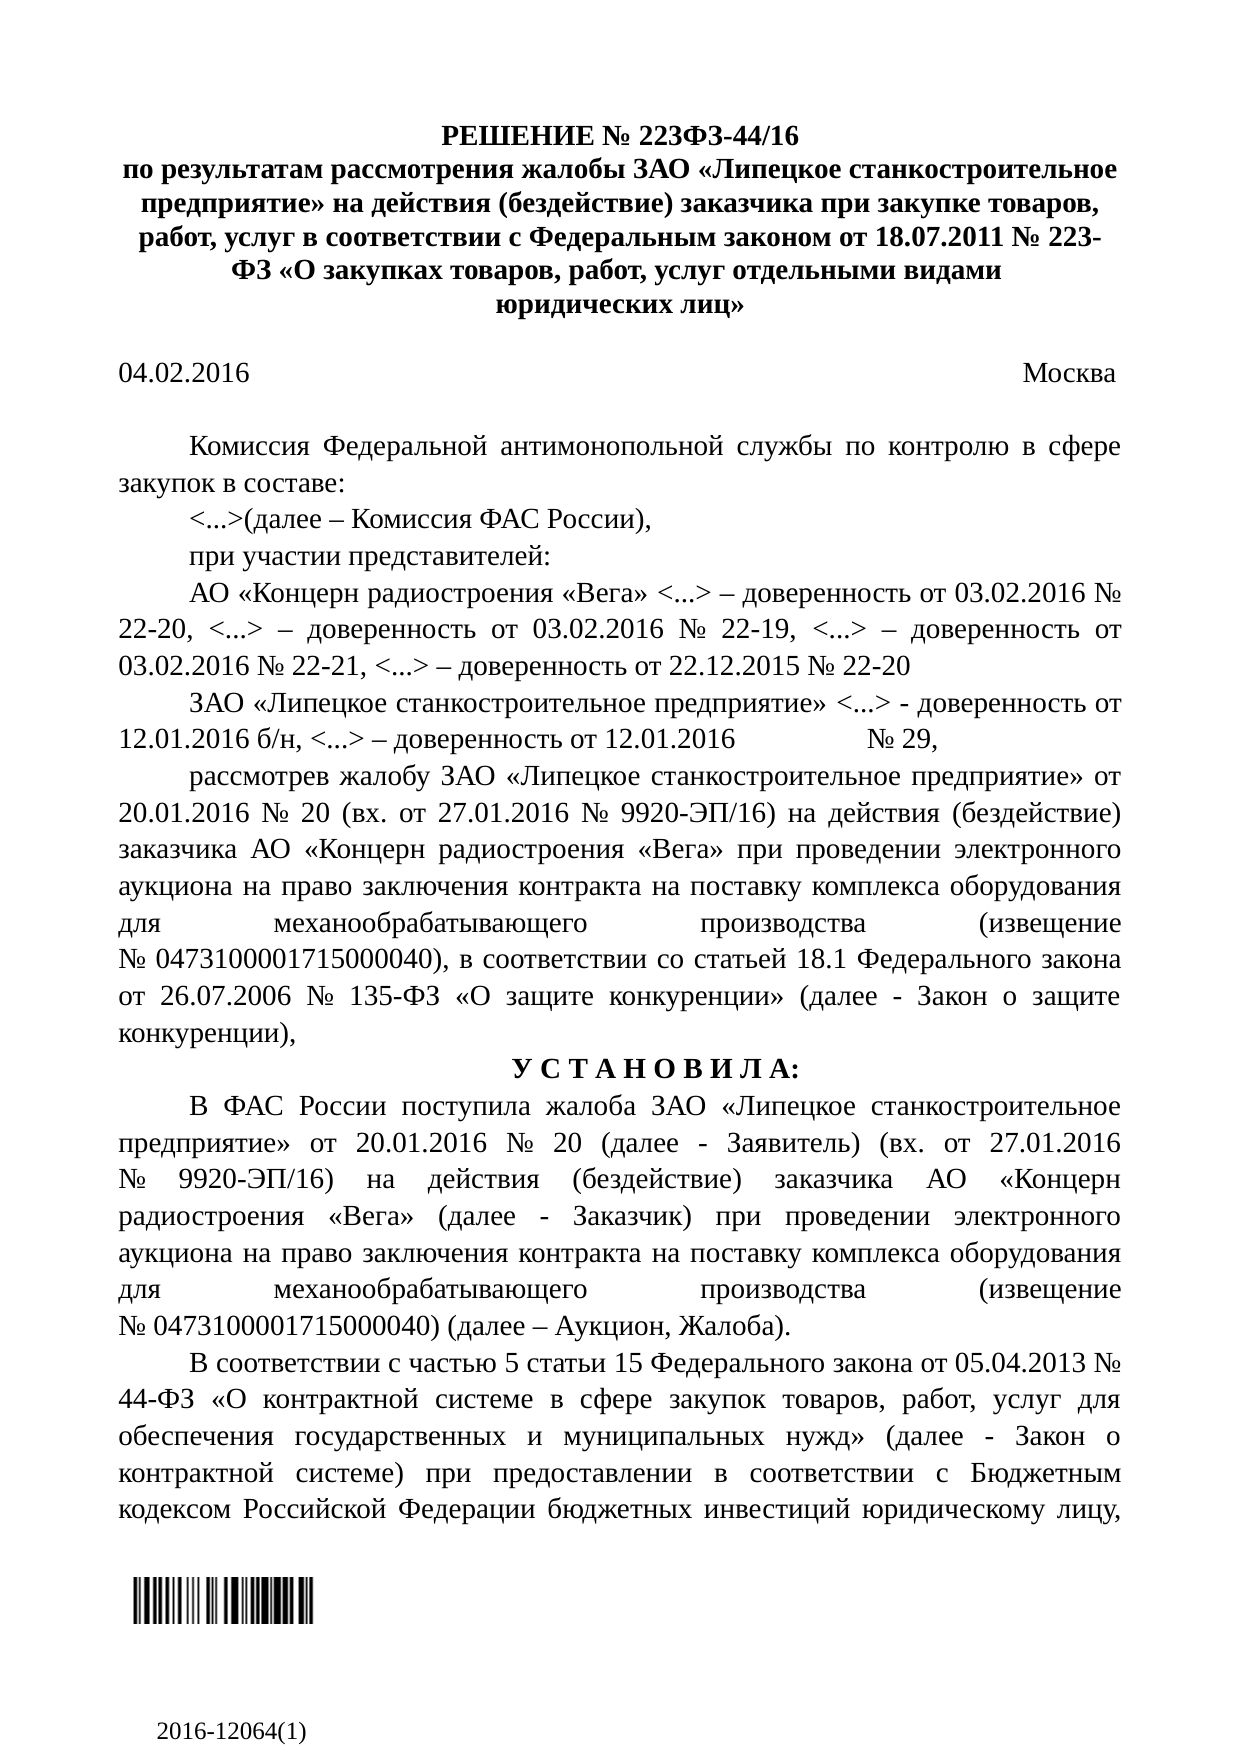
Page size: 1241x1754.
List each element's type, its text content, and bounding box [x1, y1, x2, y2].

text Комиссия Федеральной антимонопольной службы по контролю в сфере закупок в составе: [118, 426, 1122, 499]
text при участии представителей: [118, 536, 1122, 573]
text ЗАО «Липецкое станкостроительное предприятие» <...> - доверенность от 12.01.2016 б/н, <...> – доверенность от 12.01.2016 № 29, [118, 683, 1122, 756]
text рассмотрев жалобу ЗАО «Липецкое станкостроительное предприятие» от 20.01.2016 № 20 (вх. от 27.01.2016 № 9920-ЭП/16) на действия (бездействие) заказчика АО «Концерн радиостроения «Вега» при проведении электронного аукциона на право заключения контракта на поставку комплекса оборудования для механообрабатывающего производства (извещение № 0473100001715000040), в соответствии со статьей 18.1 Федерального закона от 26.07.2006 № 135-ФЗ «О защите конкуренции» (далее - Закон о защите конкуренции), [118, 756, 1122, 1049]
text <...>(далее – Комиссия ФАС России), [118, 499, 1122, 536]
text 04.02.2016 Москва [118, 353, 1122, 389]
text юридических лиц» [118, 286, 1122, 319]
text АО «Концерн радиостроения «Вега» <...> – доверенность от 03.02.2016 № 22-20, <...> – доверенность от 03.02.2016 № 22-19, <...> – доверенность от 03.02.2016 № 22-21, <...> – доверенность от 22.12.2015 № 22-20 [118, 573, 1122, 683]
text В соответствии с частью 5 статьи 15 Федерального закона от 05.04.2013 № 44-ФЗ «О контрактной системе в сфере закупок товаров, работ, услуг для обеспечения государственных и муниципальных нужд» (далее - Закон о контрактной системе) при предоставлении в соответствии с Бюджетным кодексом Российской Федерации бюджетных инвестиций юридическому лицу, [118, 1343, 1122, 1526]
text по результатам рассмотрения жалобы ЗАО «Липецкое станкостроительное предприятие» на действия (бездействие) заказчика при закупке товаров, работ, услуг в соответствии с Федеральным законом от 18.07.2011 № 223-ФЗ «О закупках товаров, работ, услуг отдельными видами [118, 152, 1122, 286]
text РЕШЕНИЕ № 223ФЗ-44/16 [118, 118, 1122, 152]
text В ФАС России поступила жалоба ЗАО «Липецкое станкостроительное предприятие» от 20.01.2016 № 20 (далее - Заявитель) (вх. от 27.01.2016 № 9920-ЭП/16) на действия (бездействие) заказчика АО «Концерн радиостроения «Вега» (далее - Заказчик) при проведении электронного аукциона на право заключения контракта на поставку комплекса оборудования для механообрабатывающего производства (извещение № 0473100001715000040) (далее – Аукцион, Жалоба). [118, 1086, 1122, 1343]
text У С Т А Н О В И Л А: [118, 1049, 1122, 1086]
picture [118, 1577, 331, 1624]
